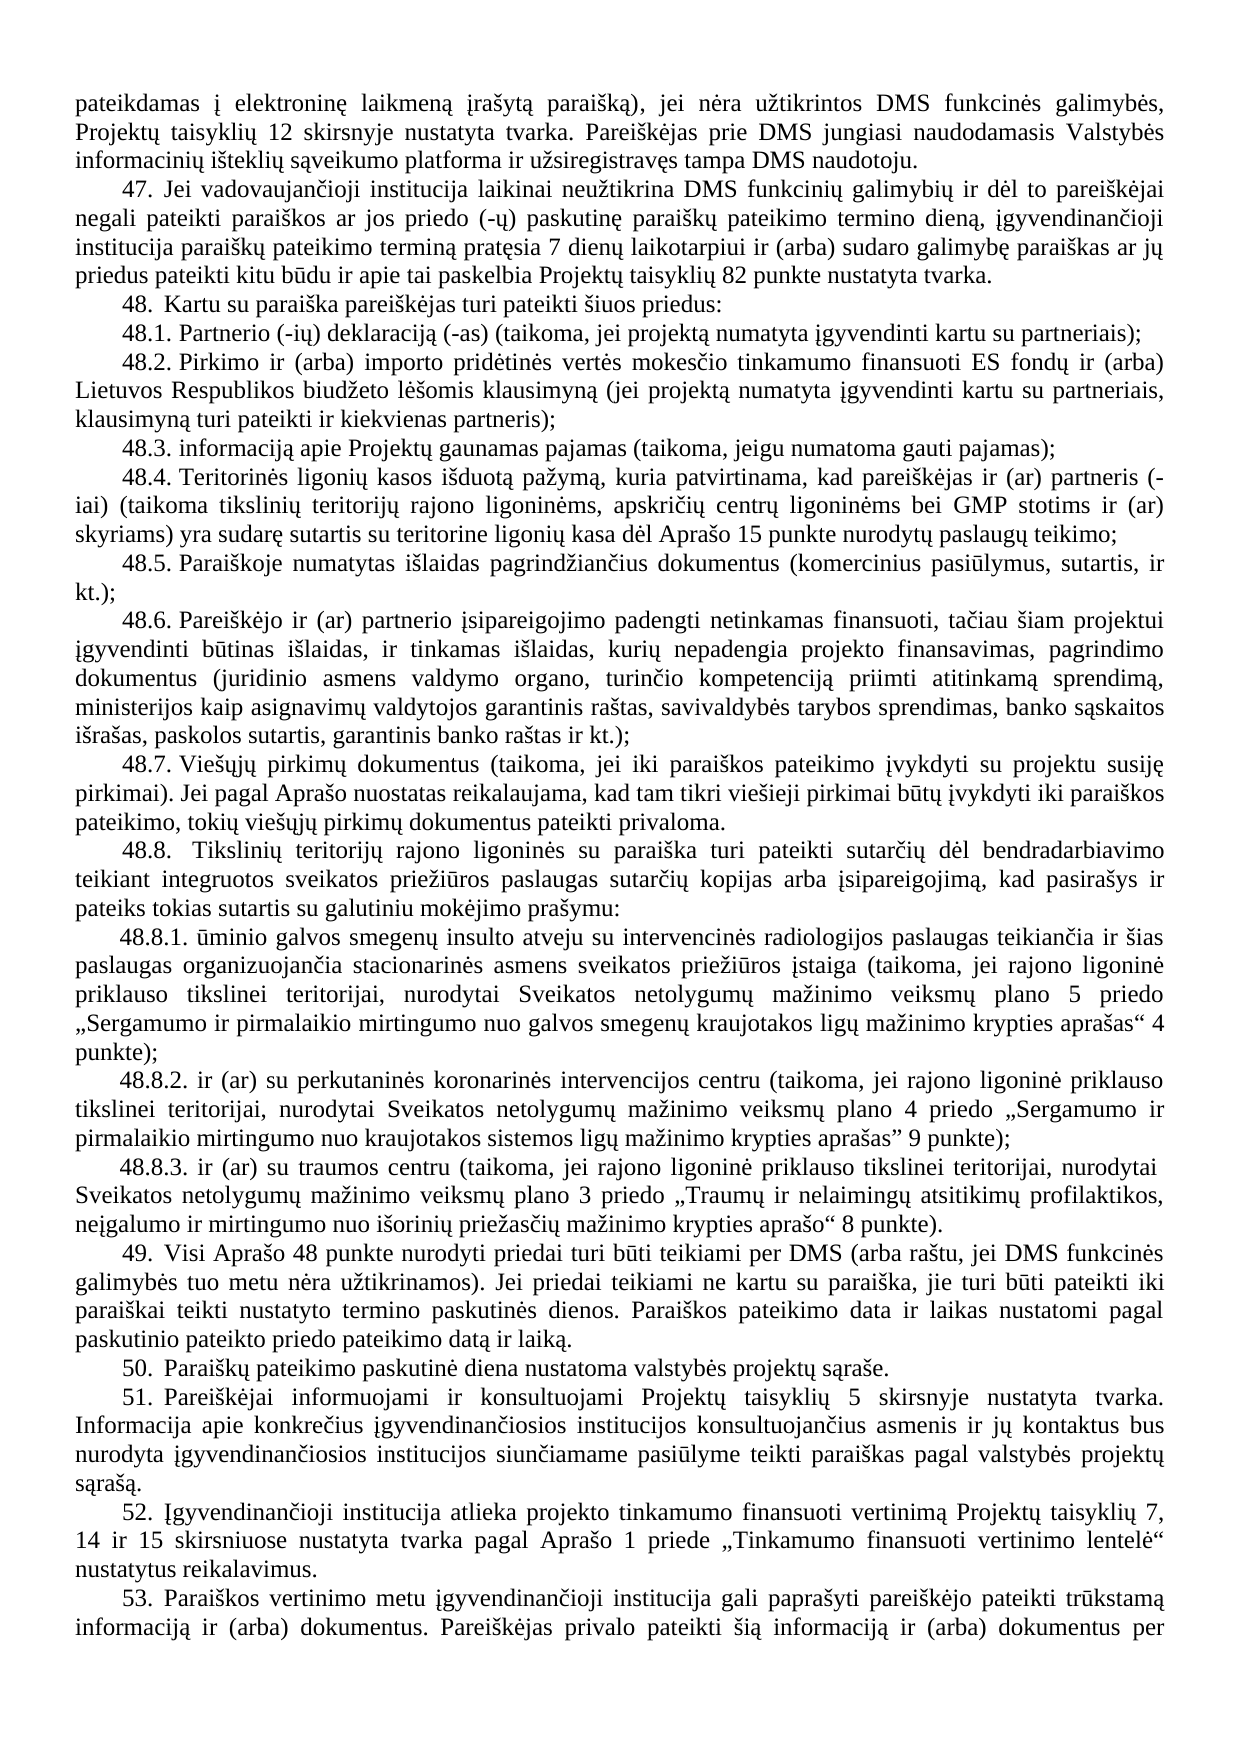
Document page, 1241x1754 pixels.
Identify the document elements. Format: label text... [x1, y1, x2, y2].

text 48.4. Teritorinės ligonių kasos išduotą pažymą, kuria patvirtinama, kad pareiškėjas ir (ar) partneris (-iai) (taikoma tikslinių teritorijų rajono ligoninėms, apskričių centrų ligoninėms bei GMP stotims ir (ar) skyriams) yra sudarę sutartis su teritorine ligonių kasa dėl Aprašo 15 punkte nurodytų paslaugų teikimo; [75, 462, 1165, 548]
text 50. Paraiškų pateikimo paskutinė diena nustatoma valstybės projektų sąraše. [75, 1353, 1165, 1382]
text 48.8.1. ūminio galvos smegenų insulto atveju su intervencinės radiologijos paslaugas teikiančia ir šias paslaugas organizuojančia stacionarinės asmens sveikatos priežiūros įstaiga (taikoma, jei rajono ligoninė priklauso tikslinei teritorijai, nurodytai Sveikatos netolygumų mažinimo veiksmų plano 5 priedo „Sergamumo ir pirmalaikio mirtingumo nuo galvos smegenų kraujotakos ligų mažinimo krypties aprašas“ 4 punkte); [75, 922, 1165, 1065]
text 51. Pareiškėjai informuojami ir konsultuojami Projektų taisyklių 5 skirsnyje nustatyta tvarka. Informacija apie konkrečius įgyvendinančiosios institucijos konsultuojančius asmenis ir jų kontaktus bus nurodyta įgyvendinančiosios institucijos siunčiamame pasiūlyme teikti paraiškas pagal valstybės projektų sąrašą. [75, 1382, 1165, 1497]
text 48. Kartu su paraiška pareiškėjas turi pateikti šiuos priedus: [75, 289, 1165, 318]
text 48.5. Paraiškoje numatytas išlaidas pagrindžiančius dokumentus (komercinius pasiūlymus, sutartis, ir kt.); [75, 548, 1165, 605]
text 53. Paraiškos vertinimo metu įgyvendinančioji institucija gali paprašyti pareiškėjo pateikti trūkstamą informaciją ir (arba) dokumentus. Pareiškėjas privalo pateikti šią informaciją ir (arba) dokumentus per [75, 1583, 1165, 1640]
text 48.8.3. ir (ar) su traumos centru (taikoma, jei rajono ligoninė priklauso tikslinei teritorijai, nurodytai Sveikatos netolygumų mažinimo veiksmų plano 3 priedo „Traumų ir nelaimingų atsitikimų profilaktikos, neįgalumo ir mirtingumo nuo išorinių priežasčių mažinimo krypties aprašo“ 8 punkte). [75, 1152, 1165, 1238]
text pateikdamas į elektroninę laikmeną įrašytą paraišką), jei nėra užtikrintos DMS funkcinės galimybės, Projektų taisyklių 12 skirsnyje nustatyta tvarka. Pareiškėjas prie DMS jungiasi naudodamasis Valstybės informacinių išteklių sąveikumo platforma ir užsiregistravęs tampa DMS naudotoju. [75, 88, 1165, 174]
text 48.3. informaciją apie Projektų gaunamas pajamas (taikoma, jeigu numatoma gauti pajamas); [75, 433, 1165, 462]
text 48.8. Tikslinių teritorijų rajono ligoninės su paraiška turi pateikti sutarčių dėl bendradarbiavimo teikiant integruotos sveikatos priežiūros paslaugas sutarčių kopijas arba įsipareigojimą, kad pasirašys ir pateiks tokias sutartis su galutiniu mokėjimo prašymu: [75, 835, 1165, 922]
text 48.7. Viešųjų pirkimų dokumentus (taikoma, jei iki paraiškos pateikimo įvykdyti su projektu susiję pirkimai). Jei pagal Aprašo nuostatas reikalaujama, kad tam tikri viešieji pirkimai būtų įvykdyti iki paraiškos pateikimo, tokių viešųjų pirkimų dokumentus pateikti privaloma. [75, 749, 1165, 835]
text 48.2. Pirkimo ir (arba) importo pridėtinės vertės mokesčio tinkamumo finansuoti ES fondų ir (arba) Lietuvos Respublikos biudžeto lėšomis klausimyną (jei projektą numatyta įgyvendinti kartu su partneriais, klausimyną turi pateikti ir kiekvienas partneris); [75, 347, 1165, 433]
text 52. Įgyvendinančioji institucija atlieka projekto tinkamumo finansuoti vertinimą Projektų taisyklių 7, 14 ir 15 skirsniuose nustatyta tvarka pagal Aprašo 1 priede „Tinkamumo finansuoti vertinimo lentelė“ nustatytus reikalavimus. [75, 1497, 1165, 1583]
text 49. Visi Aprašo 48 punkte nurodyti priedai turi būti teikiami per DMS (arba raštu, jei DMS funkcinės galimybės tuo metu nėra užtikrinamos). Jei priedai teikiami ne kartu su paraiška, jie turi būti pateikti iki paraiškai teikti nustatyto termino paskutinės dienos. Paraiškos pateikimo data ir laikas nustatomi pagal paskutinio pateikto priedo pateikimo datą ir laiką. [75, 1238, 1165, 1353]
text 47. Jei vadovaujančioji institucija laikinai neužtikrina DMS funkcinių galimybių ir dėl to pareiškėjai negali pateikti paraiškos ar jos priedo (-ų) paskutinę paraiškų pateikimo termino dieną, įgyvendinančioji institucija paraiškų pateikimo terminą pratęsia 7 dienų laikotarpiui ir (arba) sudaro galimybę paraiškas ar jų priedus pateikti kitu būdu ir apie tai paskelbia Projektų taisyklių 82 punkte nustatyta tvarka. [75, 174, 1165, 289]
text 48.1. Partnerio (-ių) deklaraciją (-as) (taikoma, jei projektą numatyta įgyvendinti kartu su partneriais); [75, 318, 1165, 347]
text 48.8.2. ir (ar) su perkutaninės koronarinės intervencijos centru (taikoma, jei rajono ligoninė priklauso tikslinei teritorijai, nurodytai Sveikatos netolygumų mažinimo veiksmų plano 4 priedo „Sergamumo ir pirmalaikio mirtingumo nuo kraujotakos sistemos ligų mažinimo krypties aprašas” 9 punkte); [75, 1065, 1165, 1152]
text 48.6. Pareiškėjo ir (ar) partnerio įsipareigojimo padengti netinkamas finansuoti, tačiau šiam projektui įgyvendinti būtinas išlaidas, ir tinkamas išlaidas, kurių nepadengia projekto finansavimas, pagrindimo dokumentus (juridinio asmens valdymo organo, turinčio kompetenciją priimti atitinkamą sprendimą, ministerijos kaip asignavimų valdytojos garantinis raštas, savivaldybės tarybos sprendimas, banko sąskaitos išrašas, paskolos sutartis, garantinis banko raštas ir kt.); [75, 605, 1165, 749]
